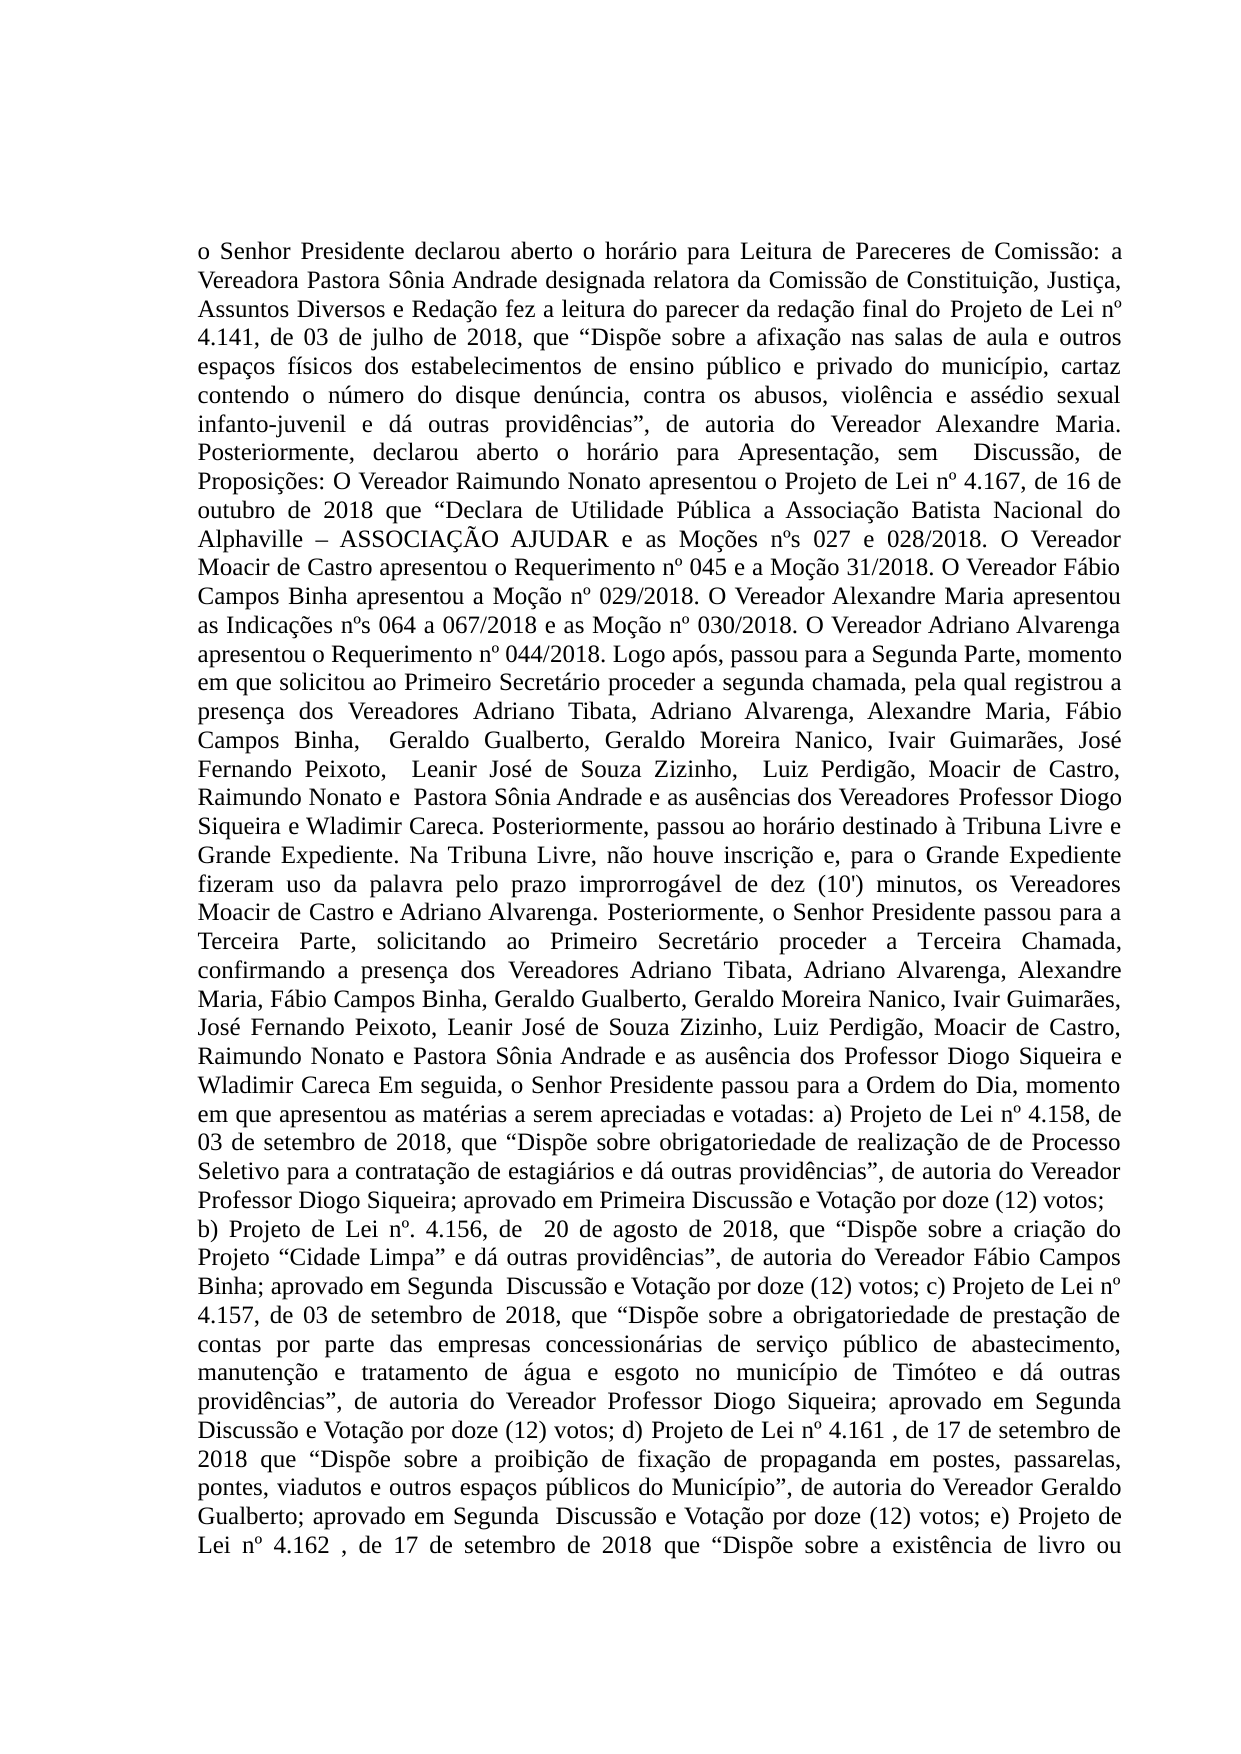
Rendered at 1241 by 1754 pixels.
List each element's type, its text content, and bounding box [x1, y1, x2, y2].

text b) Projeto de Lei nº. 4.156, de 20 de agosto de 2018, que “Dispõe sobre a criação do Projeto “Cidade Limpa” e dá outras providências”, de autoria do Vereador Fábio Campos Binha; aprovado em Segunda Discussão e Votação por doze (12) votos; c) Projeto de Lei nº 4.157, de 03 de setembro de 2018, que “Dispõe sobre a obrigatoriedade de prestação de contas por parte das empresas concessionárias de serviço público de abastecimento, manutenção e tratamento de água e esgoto no município de Timóteo e dá outras providências”, de autoria do Vereador Professor Diogo Siqueira; aprovado em Segunda Discussão e Votação por doze (12) votos; d) Projeto de Lei nº 4.161 , de 17 de setembro de 2018 que “Dispõe sobre a proibição de fixação de propaganda em postes, passarelas, pontes, viadutos e outros espaços públicos do Município”, de autoria do Vereador Geraldo Gualberto; aprovado em Segunda Discussão e Votação por doze (12) votos; e) Projeto de Lei nº 4.162 , de 17 de setembro de 2018 que “Dispõe sobre a existência de livro ou [197, 1214, 1122, 1559]
text o Senhor Presidente declarou aberto o horário para Leitura de Pareceres de Comissão: a Vereadora Pastora Sônia Andrade designada relatora da Comissão de Constituição, Justiça, Assuntos Diversos e Redação fez a leitura do parecer da redação final do Projeto de Lei nº 4.141, de 03 de julho de 2018, que “Dispõe sobre a afixação nas salas de aula e outros espaços físicos dos estabelecimentos de ensino público e privado do município, cartaz contendo o número do disque denúncia, contra os abusos, violência e assédio sexual infanto-juvenil e dá outras providências”, de autoria do Vereador Alexandre Maria. Posteriormente, declarou aberto o horário para Apresentação, sem Discussão, de Proposições: O Vereador Raimundo Nonato apresentou o Projeto de Lei nº 4.167, de 16 de outubro de 2018 que “Declara de Utilidade Pública a Associação Batista Nacional do Alphaville – ASSOCIAÇÃO AJUDAR e as Moções nºs 027 e 028/2018. O Vereador Moacir de Castro apresentou o Requerimento nº 045 e a Moção 31/2018. O Vereador Fábio Campos Binha apresentou a Moção nº 029/2018. O Vereador Alexandre Maria apresentou as Indicações nºs 064 a 067/2018 e as Moção nº 030/2018. O Vereador Adriano Alvarenga apresentou o Requerimento nº 044/2018. Logo após, passou para a Segunda Parte, momento em que solicitou ao Primeiro Secretário proceder a segunda chamada, pela qual registrou a presença dos Vereadores Adriano Tibata, Adriano Alvarenga, Alexandre Maria, Fábio Campos Binha, Geraldo Gualberto, Geraldo Moreira Nanico, Ivair Guimarães, José Fernando Peixoto, Leanir José de Souza Zizinho, Luiz Perdigão, Moacir de Castro, Raimundo Nonato e Pastora Sônia Andrade e as ausências dos Vereadores Professor Diogo Siqueira e Wladimir Careca. Posteriormente, passou ao horário destinado à Tribuna Livre e Grande Expediente. Na Tribuna Livre, não houve inscrição e, para o Grande Expediente fizeram uso da palavra pelo prazo improrrogável de dez (10') minutos, os Vereadores Moacir de Castro e Adriano Alvarenga. Posteriormente, o Senhor Presidente passou para a Terceira Parte, solicitando ao Primeiro Secretário proceder a Terceira Chamada, confirmando a presença dos Vereadores Adriano Tibata, Adriano Alvarenga, Alexandre Maria, Fábio Campos Binha, Geraldo Gualberto, Geraldo Moreira Nanico, Ivair Guimarães, José Fernando Peixoto, Leanir José de Souza Zizinho, Luiz Perdigão, Moacir de Castro, Raimundo Nonato e Pastora Sônia Andrade e as ausência dos Professor Diogo Siqueira e Wladimir Careca Em seguida, o Senhor Presidente passou para a Ordem do Dia, momento em que apresentou as matérias a serem apreciadas e votadas: a) Projeto de Lei nº 4.158, de 03 de setembro de 2018, que “Dispõe sobre obrigatoriedade de realização de de Processo Seletivo para a contratação de estagiários e dá outras providências”, de autoria do Vereador Professor Diogo Siqueira; aprovado em Primeira Discussão e Votação por doze (12) votos; [197, 236, 1122, 1214]
